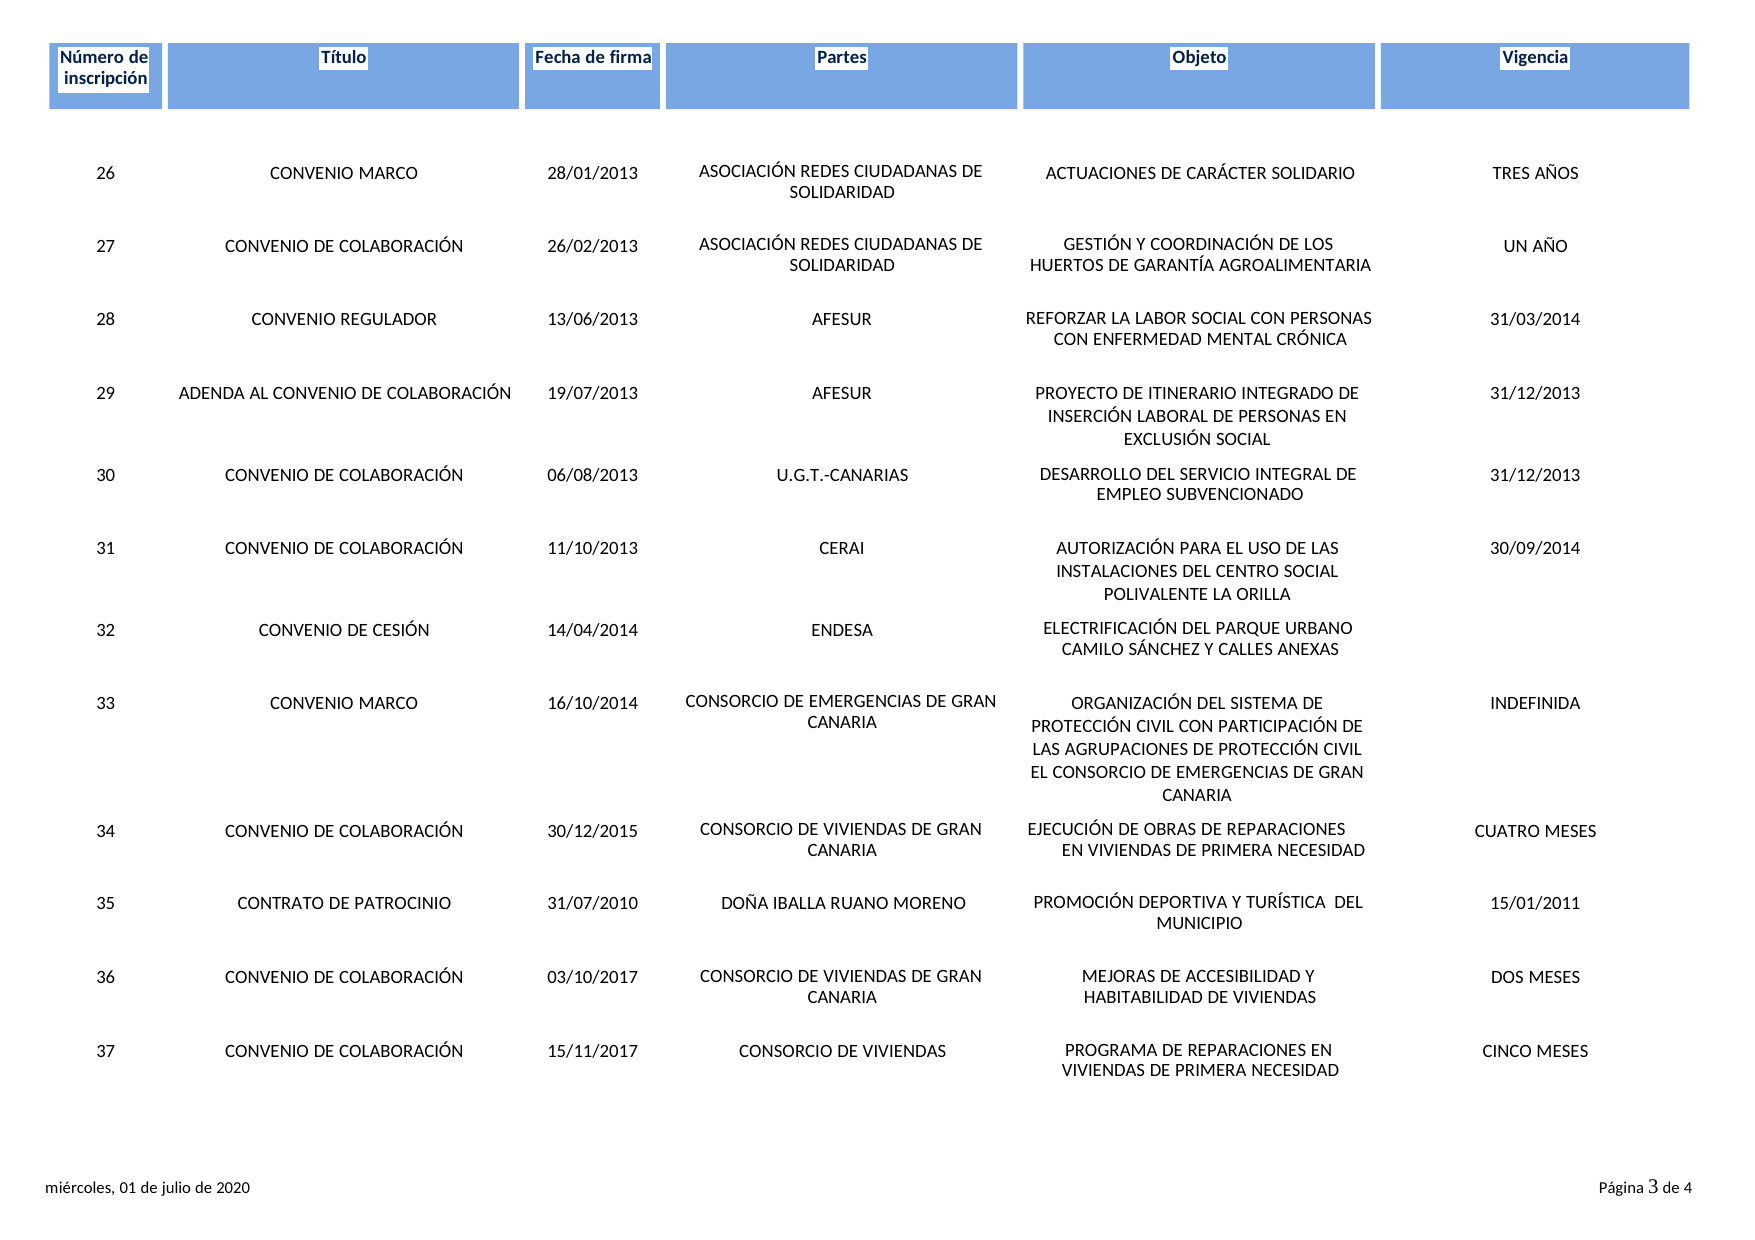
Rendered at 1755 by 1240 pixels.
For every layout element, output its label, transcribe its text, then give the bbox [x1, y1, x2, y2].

table_cell UN AÑO [1422, 223, 1599, 297]
table_header 26 [92, 155, 147, 223]
table_cell REFORZAR LA LABOR SOCIAL CON PERSONAS CON ENFERMEDAD MENTAL CRÓNICA [1010, 297, 1422, 370]
table_cell CONSORCIO DE VIVIENDAS DE GRAN CANARIA [662, 955, 1009, 1028]
table_cell CONSORCIO DE VIVIENDAS DE GRAN CANARIA [662, 815, 1009, 881]
table_cell 31/03/2014 [1422, 297, 1599, 370]
table_header CONVENIO MARCO [147, 155, 528, 223]
table_cell 28 [92, 297, 147, 370]
table_cell 31/07/2010 [528, 881, 662, 954]
table_cell ORGANIZACIÓN DEL SISTEMA DE PROTECCIÓN CIVIL CON PARTICIPACIÓN DE LAS AGRUPACIONES DE PROTECCIÓN CIVIL EL CONSORCIO DE EMERGENCIAS DE GRAN CANARIA [1010, 680, 1422, 815]
table_cell 31 [92, 525, 147, 614]
table_cell 30 [92, 459, 147, 525]
table_cell CONVENIO DE CESIÓN [147, 614, 528, 680]
table_cell CERAI [662, 525, 1009, 614]
table_cell 16/10/2014 [528, 680, 662, 815]
table_cell MEJORAS DE ACCESIBILIDAD Y HABITABILIDAD DE VIVIENDAS [1010, 955, 1422, 1028]
table_header ASOCIACIÓN REDES CIUDADANAS DE SOLIDARIDAD [662, 155, 1009, 223]
table_cell EJECUCIÓN DE OBRAS DE REPARACIONES EN VIVIENDAS DE PRIMERA NECESIDAD [1010, 815, 1422, 881]
table_cell 26/02/2013 [528, 223, 662, 297]
table_cell 27 [92, 223, 147, 297]
table_cell 37 [92, 1028, 147, 1096]
table_cell ENDESA [662, 614, 1009, 680]
table_cell 06/08/2013 [528, 459, 662, 525]
table_cell CONVENIO DE COLABORACIÓN [147, 223, 528, 297]
table_cell DESARROLLO DEL SERVICIO INTEGRAL DE EMPLEO SUBVENCIONADO [1010, 459, 1422, 525]
table_cell 14/04/2014 [528, 614, 662, 680]
table_cell CINCO MESES [1422, 1028, 1599, 1096]
table_cell DOS MESES [1422, 955, 1599, 1028]
table_cell 31/12/2013 [1422, 370, 1599, 459]
table_cell CONVENIO MARCO [147, 680, 528, 815]
table_cell 15/01/2011 [1422, 881, 1599, 954]
table_cell 35 [92, 881, 147, 954]
table_cell 15/11/2017 [528, 1028, 662, 1096]
table_cell 33 [92, 680, 147, 815]
table_cell 31/12/2013 [1422, 459, 1599, 525]
table_cell CUATRO MESES [1422, 815, 1599, 881]
table_header TRES AÑOS [1422, 155, 1599, 223]
table_cell ELECTRIFICACIÓN DEL PARQUE URBANO CAMILO SÁNCHEZ Y CALLES ANEXAS [1010, 614, 1422, 680]
table_cell CONSORCIO DE EMERGENCIAS DE GRAN CANARIA [662, 680, 1009, 815]
table_cell GESTIÓN Y COORDINACIÓN DE LOS HUERTOS DE GARANTÍA AGROALIMENTARIA [1010, 223, 1422, 297]
table_cell CONSORCIO DE VIVIENDAS [662, 1028, 1009, 1096]
table_cell 36 [92, 955, 147, 1028]
table_cell 34 [92, 815, 147, 881]
table_cell 30/09/2014 [1422, 525, 1599, 614]
table_cell DOÑA IBALLA RUANO MORENO [662, 881, 1009, 954]
table_cell 32 [92, 614, 147, 680]
table_cell AFESUR [662, 297, 1009, 370]
table_cell PROYECTO DE ITINERARIO INTEGRADO DE INSERCIÓN LABORAL DE PERSONAS EN EXCLUSIÓN SOCIAL [1010, 370, 1422, 459]
table_cell [1422, 614, 1599, 680]
table_cell CONVENIO REGULADOR [147, 297, 528, 370]
table_header 28/01/2013 [528, 155, 662, 223]
table_cell 29 [92, 370, 147, 459]
table_cell 13/06/2013 [528, 297, 662, 370]
table_cell 19/07/2013 [528, 370, 662, 459]
table_header ACTUACIONES DE CARÁCTER SOLIDARIO [1010, 155, 1422, 223]
table_cell PROMOCIÓN DEPORTIVA Y TURÍSTICA DEL MUNICIPIO [1010, 881, 1422, 954]
table_cell CONVENIO DE COLABORACIÓN [147, 815, 528, 881]
table_cell U.G.T.-CANARIAS [662, 459, 1009, 525]
table_cell ASOCIACIÓN REDES CIUDADANAS DE SOLIDARIDAD [662, 223, 1009, 297]
table_cell CONVENIO DE COLABORACIÓN [147, 1028, 528, 1096]
table_cell CONVENIO DE COLABORACIÓN [147, 525, 528, 614]
table_cell CONVENIO DE COLABORACIÓN [147, 459, 528, 525]
table_cell 30/12/2015 [528, 815, 662, 881]
table_cell CONVENIO DE COLABORACIÓN [147, 955, 528, 1028]
table_cell PROGRAMA DE REPARACIONES EN VIVIENDAS DE PRIMERA NECESIDAD [1010, 1028, 1422, 1096]
table_cell INDEFINIDA [1422, 680, 1599, 815]
table_cell CONTRATO DE PATROCINIO [147, 881, 528, 954]
table_cell 11/10/2013 [528, 525, 662, 614]
table_cell AFESUR [662, 370, 1009, 459]
table_cell 03/10/2017 [528, 955, 662, 1028]
table_cell AUTORIZACIÓN PARA EL USO DE LAS INSTALACIONES DEL CENTRO SOCIAL POLIVALENTE LA ORILLA [1010, 525, 1422, 614]
table_cell ADENDA AL CONVENIO DE COLABORACIÓN [147, 370, 528, 459]
